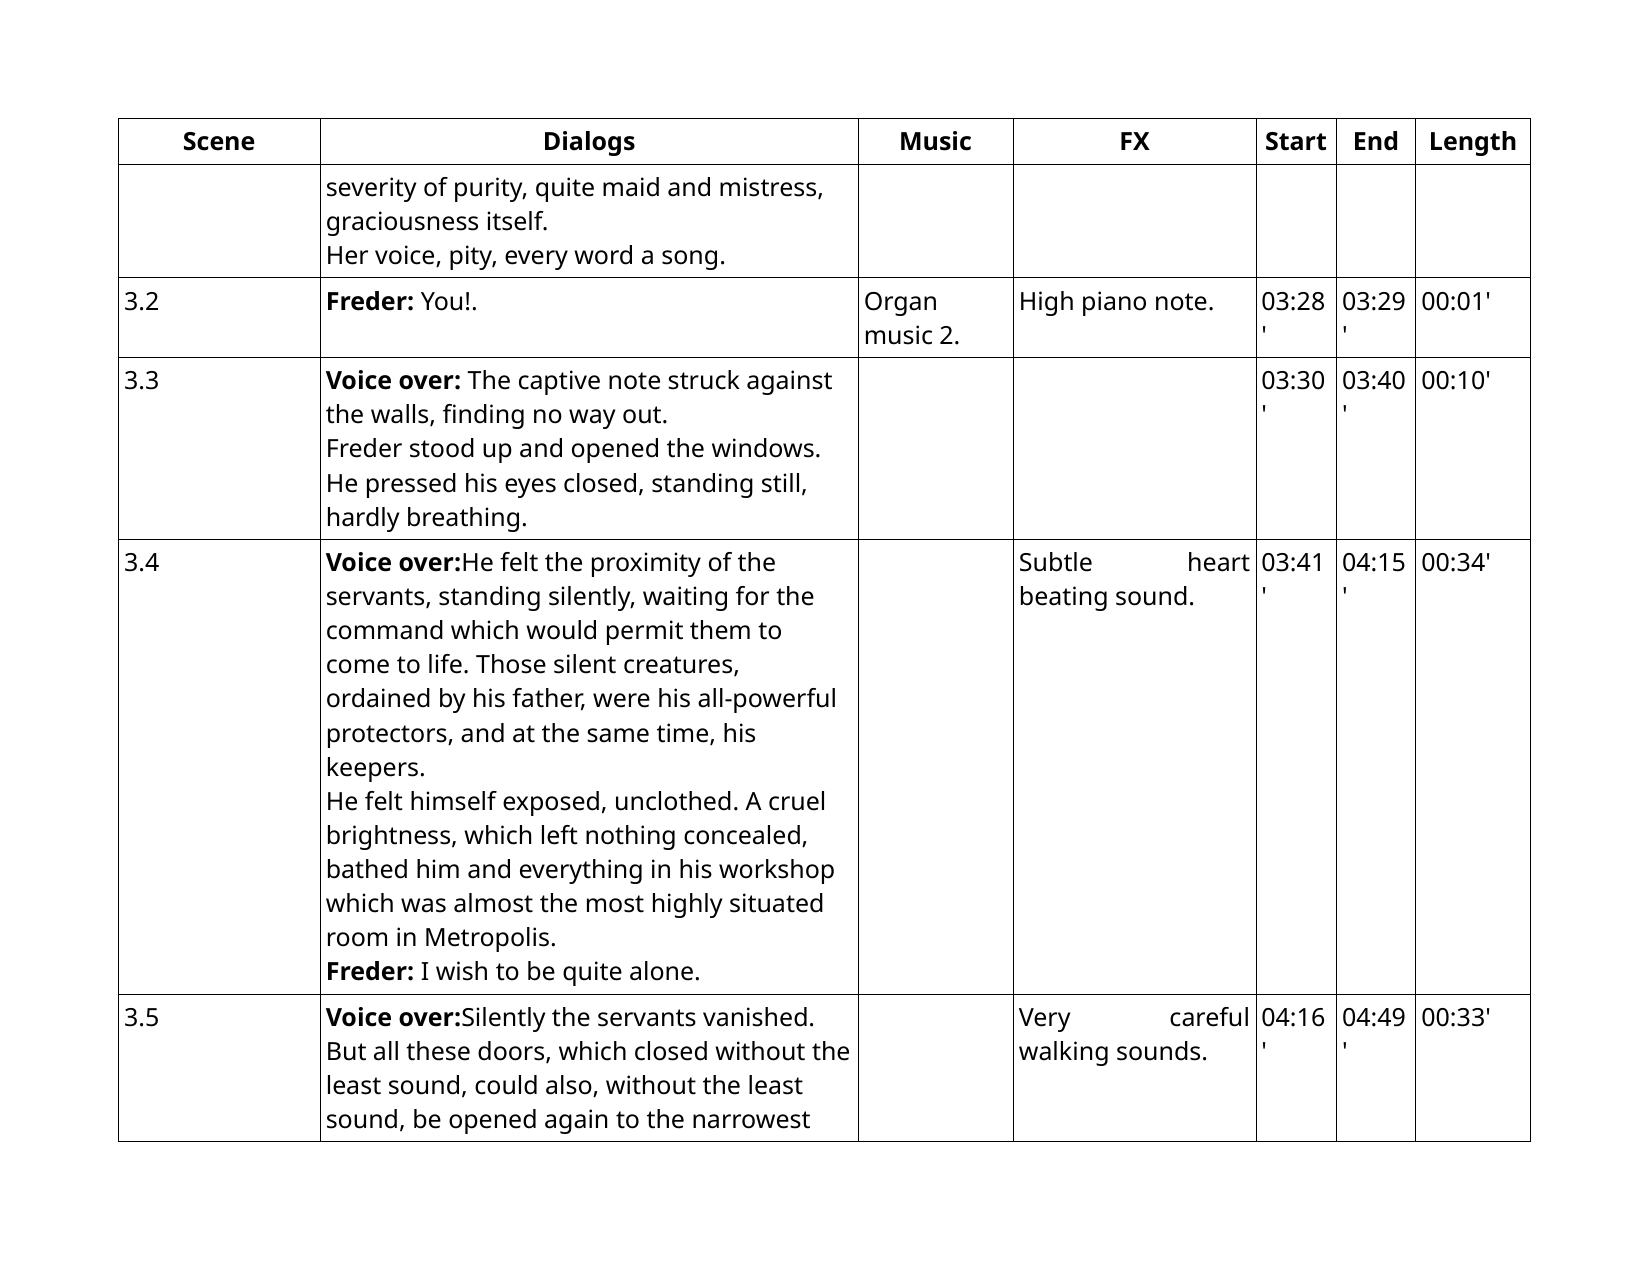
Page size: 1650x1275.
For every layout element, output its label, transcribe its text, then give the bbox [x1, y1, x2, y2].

table_cell Voice over:He felt the proximity of the servants, standing silently, waiting for the command which would permit them to come to life. Those silent creatures, ordained by his father, were his all-powerful protectors, and at the same time, his keepers. He felt himself exposed, unclothed. A cruel brightness, which left nothing concealed, bathed him and everything in his workshop which was almost the most highly situated room in Metropolis. Freder: I wish to be quite alone. [321, 540, 858, 993]
table_cell [859, 995, 1013, 1141]
table_cell 3.2 [119, 278, 320, 357]
table_cell 03:41' [1257, 540, 1336, 993]
table_cell Very careful walking sounds. [1014, 995, 1256, 1141]
table_header Scene [119, 119, 320, 164]
table_header Dialogs [321, 119, 858, 164]
table_cell 00:01' [1416, 278, 1530, 357]
table_cell 03:40' [1337, 358, 1415, 539]
table_cell Subtle heart beating sound. [1014, 540, 1256, 993]
table_header Start [1257, 119, 1336, 164]
table_cell Freder: You!. [321, 278, 858, 357]
table_header Length [1416, 119, 1530, 164]
table_cell [859, 540, 1013, 993]
table_cell [119, 165, 320, 277]
table_header FX [1014, 119, 1256, 164]
table_cell Organ music 2. [859, 278, 1013, 357]
table_cell severity of purity, quite maid and mistress, graciousness itself. Her voice, pity, every word a song. [321, 165, 858, 277]
table_cell [1257, 165, 1336, 277]
table_cell [859, 165, 1013, 277]
table_cell 3.4 [119, 540, 320, 993]
table_cell 3.3 [119, 358, 320, 539]
table_cell 00:34' [1416, 540, 1530, 993]
table_cell [1337, 165, 1415, 277]
table_cell [1416, 165, 1530, 277]
table_cell [1014, 165, 1256, 277]
table_cell [859, 358, 1013, 539]
table_header Music [859, 119, 1013, 164]
table_cell [1014, 358, 1256, 539]
table_cell 00:33' [1416, 995, 1530, 1141]
table_cell 03:28' [1257, 278, 1336, 357]
table_cell 04:49' [1337, 995, 1415, 1141]
table_cell 04:16' [1257, 995, 1336, 1141]
table_cell 00:10' [1416, 358, 1530, 539]
table_cell High piano note. [1014, 278, 1256, 357]
table_header End [1337, 119, 1415, 164]
table_cell 03:29' [1337, 278, 1415, 357]
table_cell 04:15' [1337, 540, 1415, 993]
table_cell Voice over: The captive note struck against the walls, finding no way out. Freder stood up and opened the windows. He pressed his eyes closed, standing still, hardly breathing. [321, 358, 858, 539]
table_cell 03:30' [1257, 358, 1336, 539]
table_cell 3.5 [119, 995, 320, 1141]
table_cell Voice over:Silently the servants vanished. But all these doors, which closed without the least sound, could also, without the least sound, be opened again to the narrowest [321, 995, 858, 1141]
